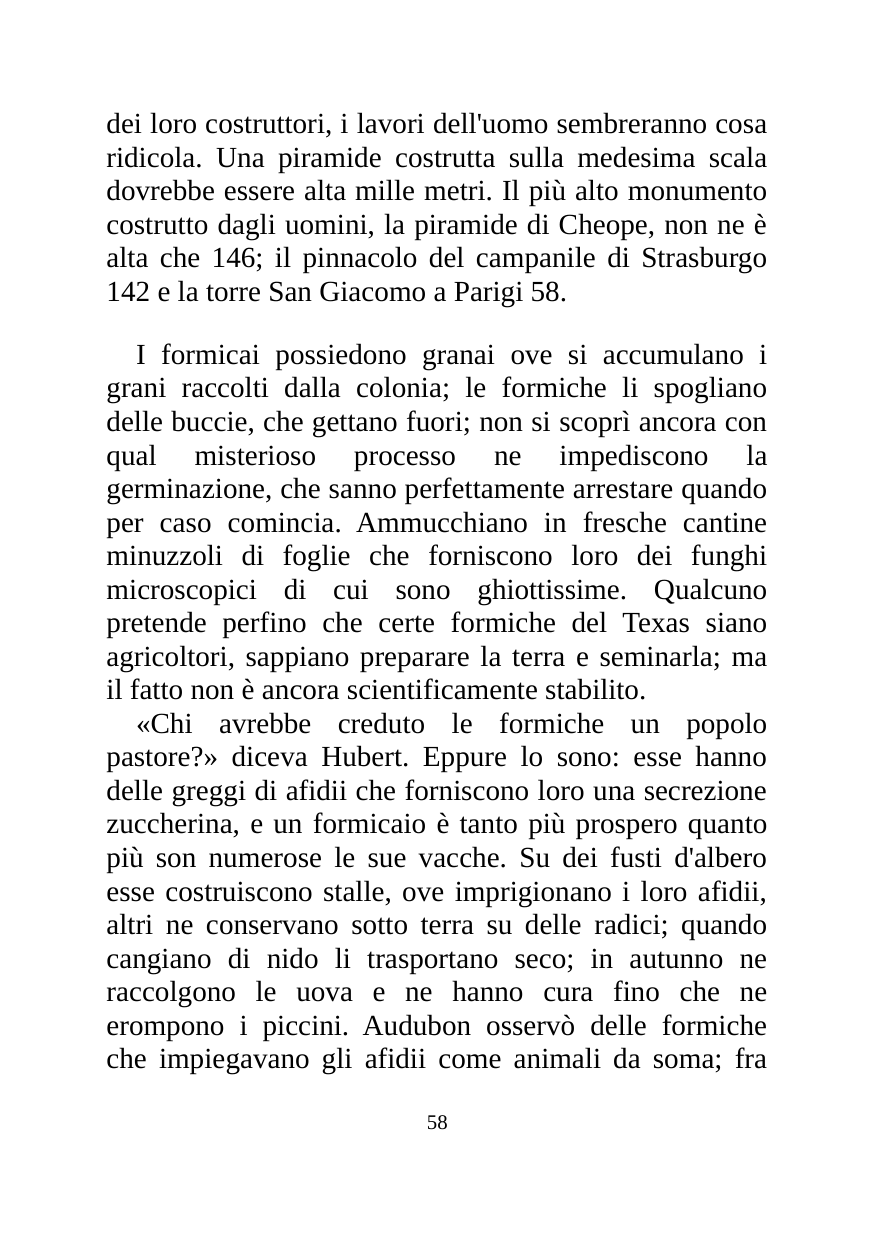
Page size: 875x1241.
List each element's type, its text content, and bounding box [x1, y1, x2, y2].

text «Chi avrebbe creduto le formiche un popolo pastore?» diceva Hubert. Eppure lo sono: esse hanno delle greggi di afidii che forniscono loro una secrezione zuccherina, e un formicaio è tanto più prospero quanto più son numerose le sue vacche. Su dei fusti d'albero esse costruiscono stalle, ove imprigionano i loro afidii, altri ne conservano sotto terra su delle radici; quando cangiano di nido li trasportano seco; in autunno ne raccolgono le uova e ne hanno cura fino che ne erompono i piccini. Audubon osservò delle formiche che impiegavano gli afidii come animali da soma; fra [106, 706, 768, 1075]
text dei loro costruttori, i lavori dell'uomo sembreranno cosa ridicola. Una piramide costrutta sulla medesima scala dovrebbe essere alta mille metri. Il più alto monumento costrutto dagli uomini, la piramide di Cheope, non ne è alta che 146; il pinnacolo del campanile di Strasburgo 142 e la torre San Giacomo a Parigi 58. [106, 106, 768, 307]
text I formicai possiedono granai ove si accumulano i grani raccolti dalla colonia; le formiche li spogliano delle buccie, che gettano fuori; non si scoprì ancora con qual misterioso processo ne impediscono la germinazione, che sanno perfettamente arrestare quando per caso comincia. Ammucchiano in fresche cantine minuzzoli di foglie che forniscono loro dei funghi microscopici di cui sono ghiottissime. Qualcuno pretende perfino che certe formiche del Texas siano agricoltori, sappiano preparare la terra e seminarla; ma il fatto non è ancora scientificamente stabilito. [106, 337, 768, 706]
